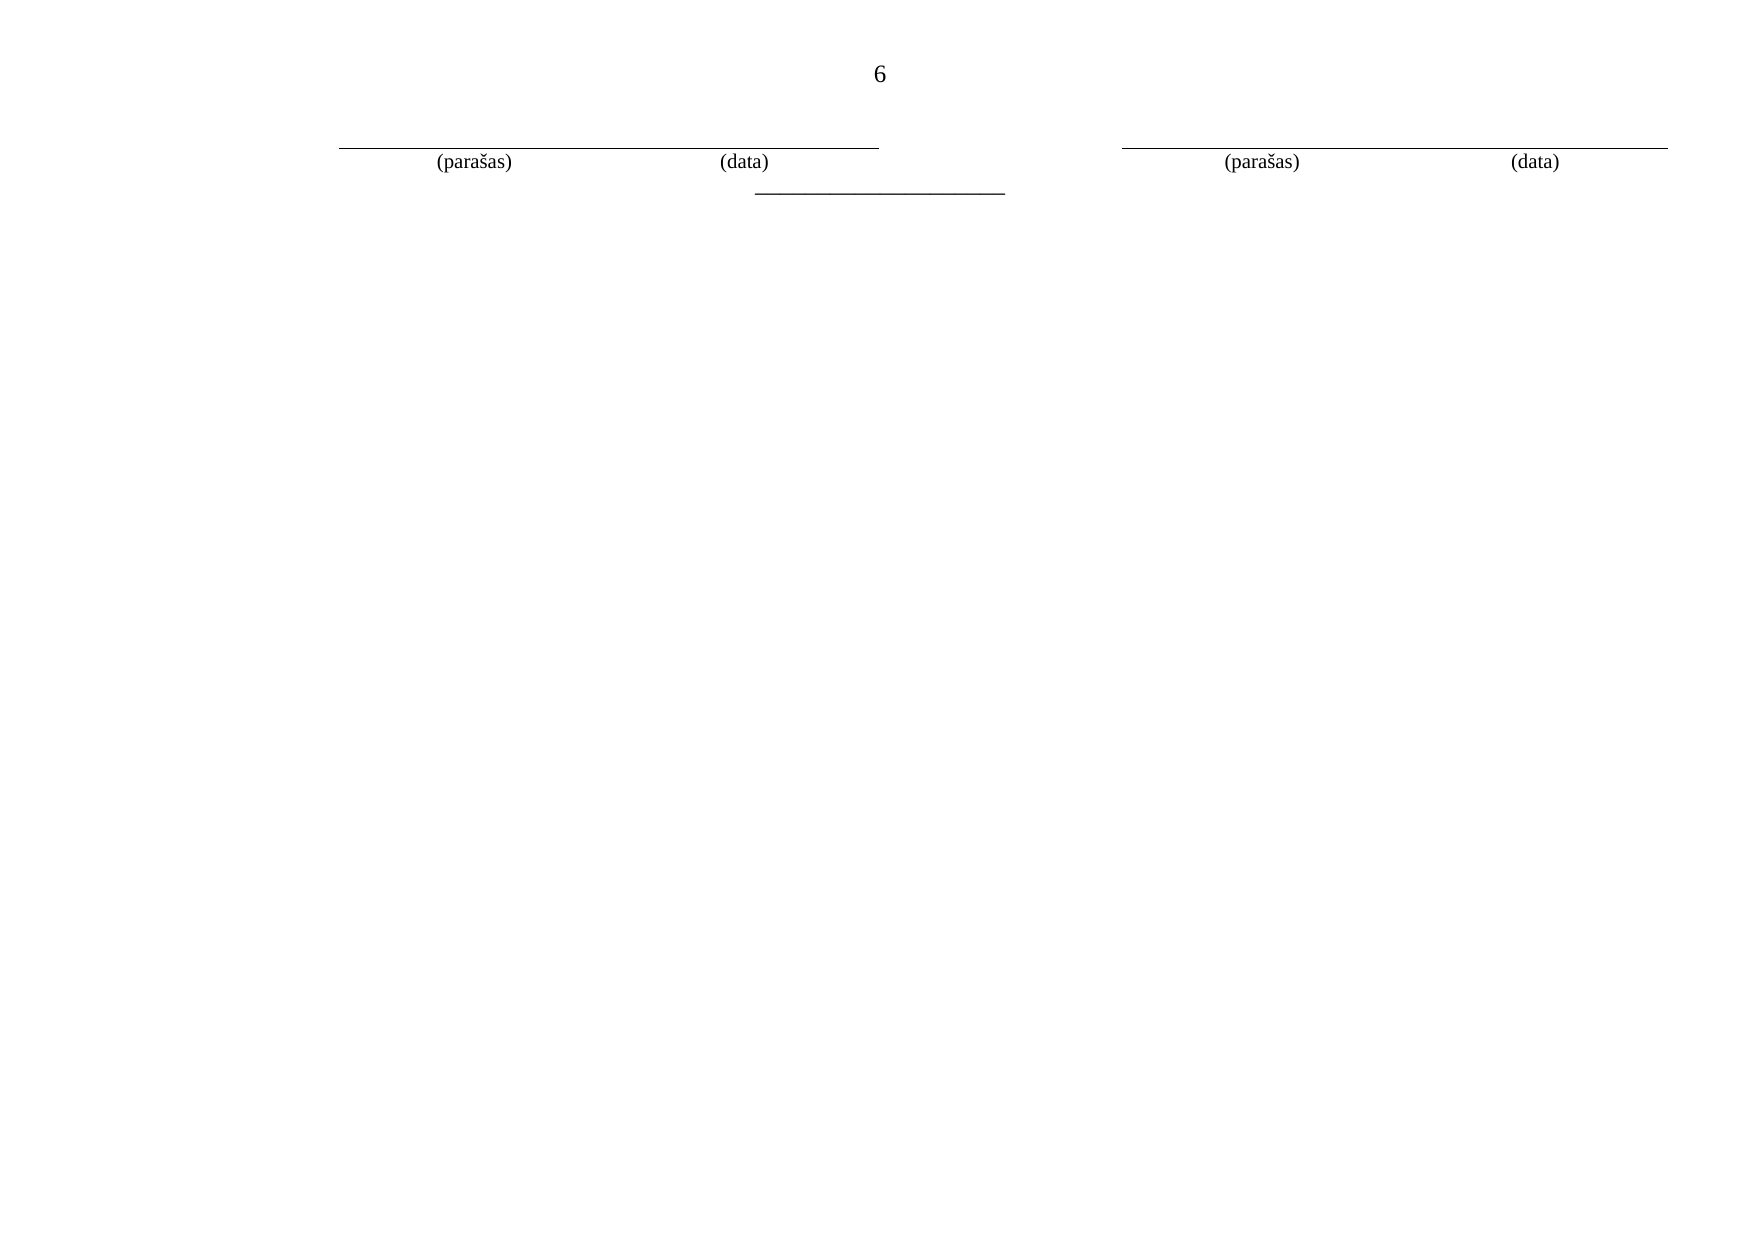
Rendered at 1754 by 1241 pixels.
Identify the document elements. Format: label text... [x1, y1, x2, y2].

text –––––––––––––––––––– [118, 177, 1642, 206]
table_cell [133, 148, 339, 177]
table_cell (parašas) [339, 149, 609, 177]
table_cell [879, 148, 1122, 177]
table_cell (data) [1402, 149, 1668, 177]
table_cell (parašas) [1122, 149, 1402, 177]
table_cell (data) [609, 149, 879, 177]
